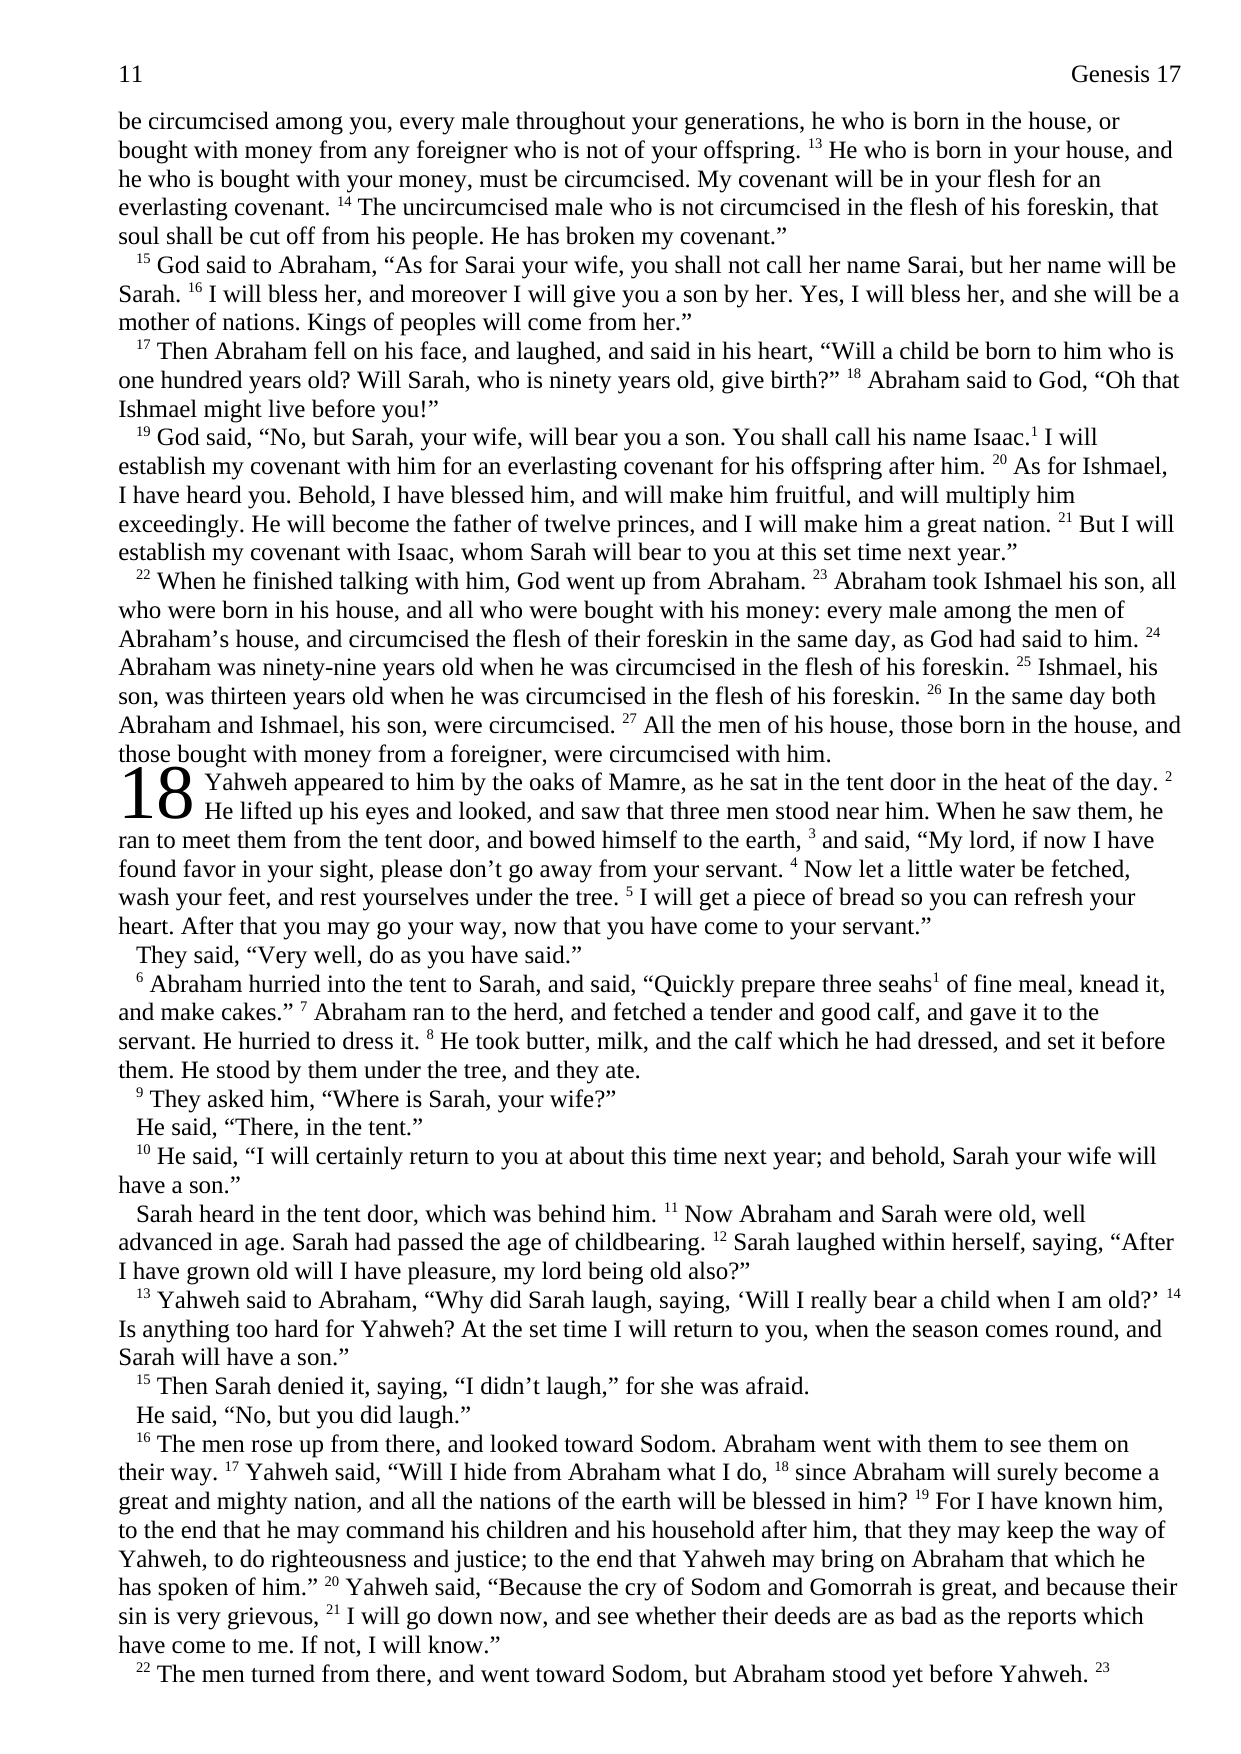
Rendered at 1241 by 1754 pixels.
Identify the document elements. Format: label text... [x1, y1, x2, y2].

text 10 He said, “I will certainly return to you at about this time next year; and behold, Sarah your wife will have a son.” [118, 1141, 1181, 1199]
text 18Yahweh appeared to him by the oaks of Mamre, as he sat in the tent door in the heat of the day. 2 He lifted up his eyes and looked, and saw that three men stood near him. When he saw them, he ran to meet them from the tent door, and bowed himself to the earth, 3 and said, “My lord, if now I have found favor in your sight, please don’t go away from your servant. 4 Now let a little water be fetched, wash your feet, and rest yourselves under the tree. 5 I will get a piece of bread so you can refresh your heart. After that you may go your way, now that you have come to your servant.” [118, 767, 1181, 940]
text He said, “No, but you did laugh.” [118, 1400, 1181, 1429]
text 17 Then Abraham fell on his face, and laughed, and said in his heart, “Will a child be born to him who is one hundred years old? Will Sarah, who is ninety years old, give birth?” 18 Abraham said to God, “Oh that Ishmael might live before you!” [118, 336, 1181, 422]
text Sarah heard in the tent door, which was behind him. 11 Now Abraham and Sarah were old, well advanced in age. Sarah had passed the age of childbearing. 12 Sarah laughed within herself, saying, “After I have grown old will I have pleasure, my lord being old also?” [118, 1199, 1181, 1285]
text They said, “Very well, do as you have said.” [118, 940, 1181, 969]
text 6 Abraham hurried into the tent to Sarah, and said, “Quickly prepare three seahs1 of fine meal, knead it, and make cakes.” 7 Abraham ran to the herd, and fetched a tender and good calf, and gave it to the servant. He hurried to dress it. 8 He took butter, milk, and the calf which he had dressed, and set it before them. He stood by them under the tree, and they ate. [118, 969, 1181, 1084]
text 16 The men rose up from there, and looked toward Sodom. Abraham went with them to see them on their way. 17 Yahweh said, “Will I hide from Abraham what I do, 18 since Abraham will surely become a great and mighty nation, and all the nations of the earth will be blessed in him? 19 For I have known him, to the end that he may command his children and his household after him, that they may keep the way of Yahweh, to do righteousness and justice; to the end that Yahweh may bring on Abraham that which he has spoken of him.” 20 Yahweh said, “Because the cry of Sodom and Gomorrah is great, and because their sin is very grievous, 21 I will go down now, and see whether their deeds are as bad as the reports which have come to me. If not, I will know.” [118, 1429, 1181, 1659]
text 15 God said to Abraham, “As for Sarai your wife, you shall not call her name Sarai, but her name will be Sarah. 16 I will bless her, and moreover I will give you a son by her. Yes, I will bless her, and she will be a mother of nations. Kings of peoples will come from her.” [118, 250, 1181, 336]
text 9 They asked him, “Where is Sarah, your wife?” [118, 1084, 1181, 1112]
text 22 When he finished talking with him, God went up from Abraham. 23 Abraham took Ishmael his son, all who were born in his house, and all who were bought with his money: every male among the men of Abraham’s house, and circumcised the flesh of their foreskin in the same day, as God had said to him. 24 Abraham was ninety-nine years old when he was circumcised in the flesh of his foreskin. 25 Ishmael, his son, was thirteen years old when he was circumcised in the flesh of his foreskin. 26 In the same day both Abraham and Ishmael, his son, were circumcised. 27 All the men of his house, those born in the house, and those bought with money from a foreigner, were circumcised with him. [118, 566, 1181, 767]
text 19 God said, “No, but Sarah, your wife, will bear you a son. You shall call his name Isaac.1 I will establish my covenant with him for an everlasting covenant for his offspring after him. 20 As for Ishmael, I have heard you. Behold, I have blessed him, and will make him fruitful, and will multiply him exceedingly. He will become the father of twelve princes, and I will make him a great nation. 21 But I will establish my covenant with Isaac, whom Sarah will bear to you at this set time next year.” [118, 422, 1181, 566]
text 13 Yahweh said to Abraham, “Why did Sarah laugh, saying, ‘Will I really bear a child when I am old?’ 14 Is anything too hard for Yahweh? At the set time I will return to you, when the season comes round, and Sarah will have a son.” [118, 1285, 1181, 1371]
text 15 Then Sarah denied it, saying, “I didn’t laugh,” for she was afraid. [118, 1371, 1181, 1400]
text 22 The men turned from there, and went toward Sodom, but Abraham stood yet before Yahweh. 23 [118, 1659, 1181, 1687]
text He said, “There, in the tent.” [118, 1112, 1181, 1141]
text be circumcised among you, every male throughout your generations, he who is born in the house, or bought with money from any foreigner who is not of your offspring. 13 He who is born in your house, and he who is bought with your money, must be circumcised. My covenant will be in your flesh for an everlasting covenant. 14 The uncircumcised male who is not circumcised in the flesh of his foreskin, that soul shall be cut off from his people. He has broken my covenant.” [118, 106, 1181, 250]
